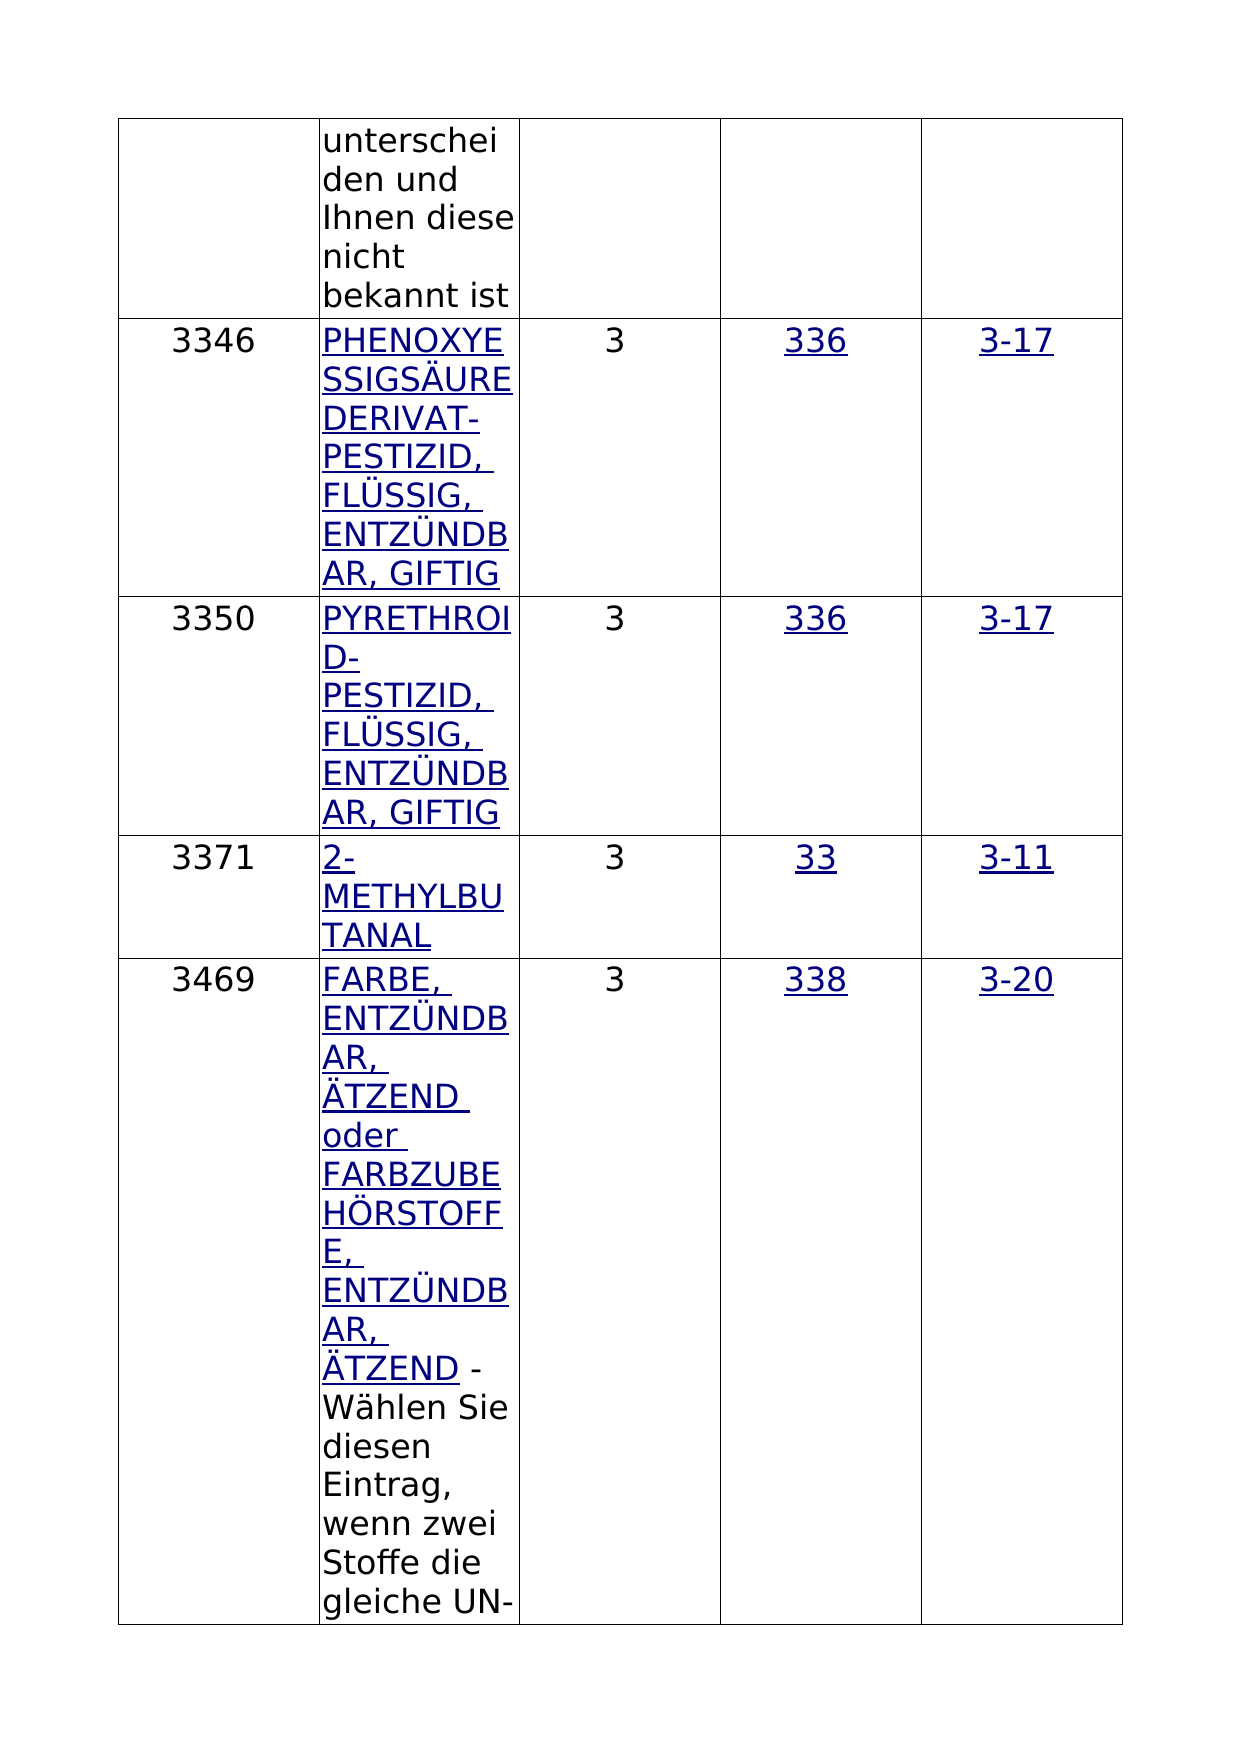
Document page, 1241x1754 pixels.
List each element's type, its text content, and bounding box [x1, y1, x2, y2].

table_cell 3469 [119, 959, 319, 1624]
table_cell [721, 119, 921, 318]
table_cell 3-11 [922, 836, 1122, 958]
table_cell 3-20 [922, 959, 1122, 1624]
table_cell 3-17 [922, 597, 1122, 835]
table_cell 3350 [119, 597, 319, 835]
table_cell 3-17 [922, 319, 1122, 596]
table_cell 3 [520, 319, 720, 596]
table_cell 338 [721, 959, 921, 1624]
table_cell 33 [721, 836, 921, 958]
table_cell 336 [721, 319, 921, 596]
table_cell 3371 [119, 836, 319, 958]
table_cell 336 [721, 597, 921, 835]
table_cell 3 [520, 959, 720, 1624]
table_cell [119, 119, 319, 318]
table_cell PHENOXYESSIGSÄUREDERIVAT-PESTIZID, FLÜSSIG, ENTZÜNDBAR, GIFTIG [320, 319, 519, 596]
table_cell unterscheiden und Ihnen diese nicht bekannt ist [320, 119, 519, 318]
table_cell FARBE, ENTZÜNDBAR, ÄTZEND oder FARBZUBEHÖRSTOFFE, ENTZÜNDBAR, ÄTZEND - Wählen Sie diesen Eintrag, wenn zwei Stoffe die gleiche UN- [320, 959, 519, 1624]
table_cell 3346 [119, 319, 319, 596]
table_cell PYRETHROID-PESTIZID, FLÜSSIG, ENTZÜNDBAR, GIFTIG [320, 597, 519, 835]
table_cell 2-METHYLBUTANAL [320, 836, 519, 958]
table_cell [922, 119, 1122, 318]
table_cell [520, 119, 720, 318]
table_cell 3 [520, 836, 720, 958]
table_cell 3 [520, 597, 720, 835]
